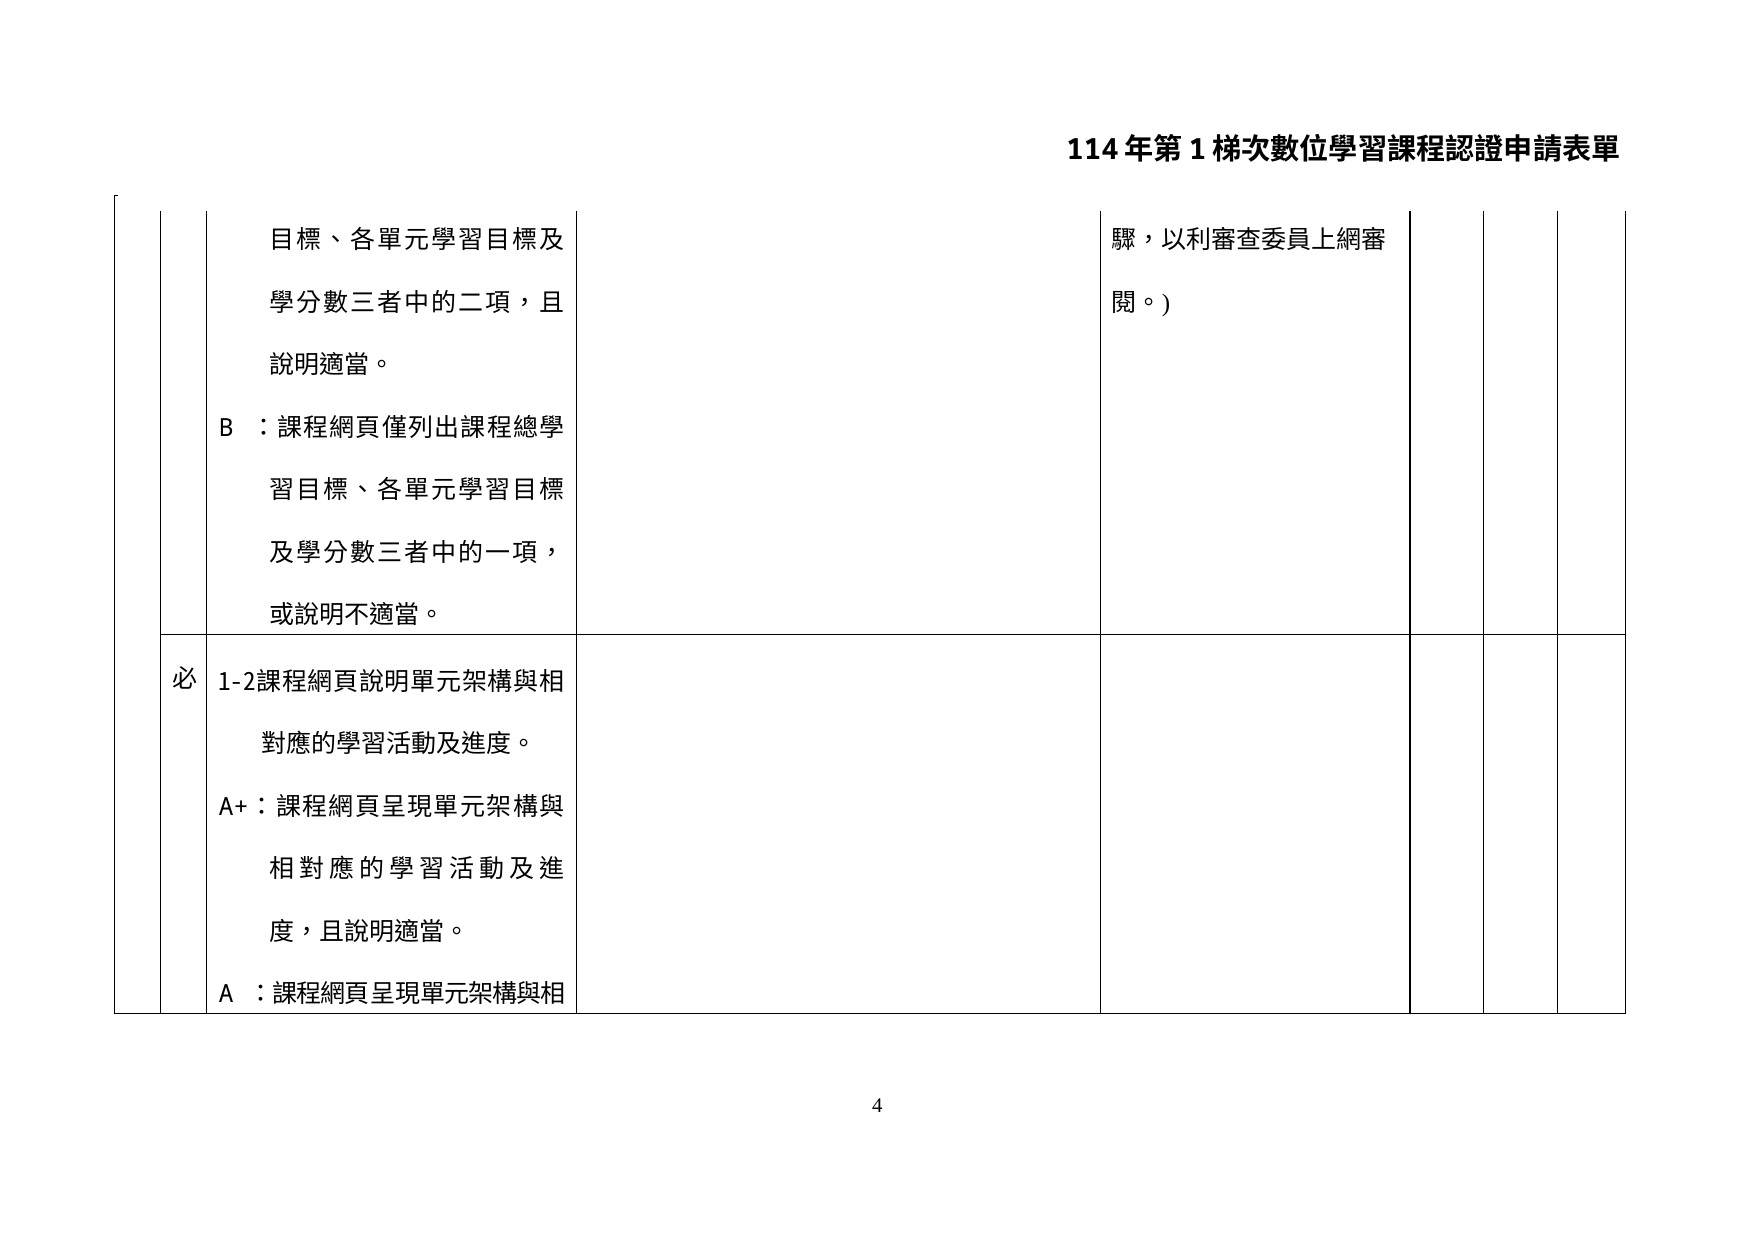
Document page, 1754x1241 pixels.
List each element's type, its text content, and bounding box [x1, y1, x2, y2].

table_cell [1411, 635, 1483, 1012]
table_cell [1484, 211, 1557, 633]
table_cell [1558, 635, 1625, 1012]
table_cell [1558, 211, 1625, 633]
table_cell [161, 211, 206, 633]
table_cell [1484, 635, 1557, 1012]
table_cell 必 [161, 635, 206, 1012]
table_cell [1411, 211, 1483, 633]
table_cell 目標、各單元學習目標及學分數三者中的二項，且說明適當。 B ：課程網頁僅列出課程總學習目標、各單元學習目標及學分數三者中的一項，或說明不適當。 [207, 211, 576, 633]
table_cell [577, 635, 1100, 1012]
table_cell [577, 211, 1100, 633]
table_cell [1101, 635, 1409, 1012]
table_cell 驟，以利審查委員上網審閱。) [1101, 211, 1409, 633]
table_cell [115, 196, 160, 1012]
table_cell 1-2課程網頁說明單元架構與相對應的學習活動及進度。 A+：課程網頁呈現單元架構與相對應的學習活動及進度，且說明適當。 A ：課程網頁呈現單元架構與相 [207, 635, 576, 1012]
